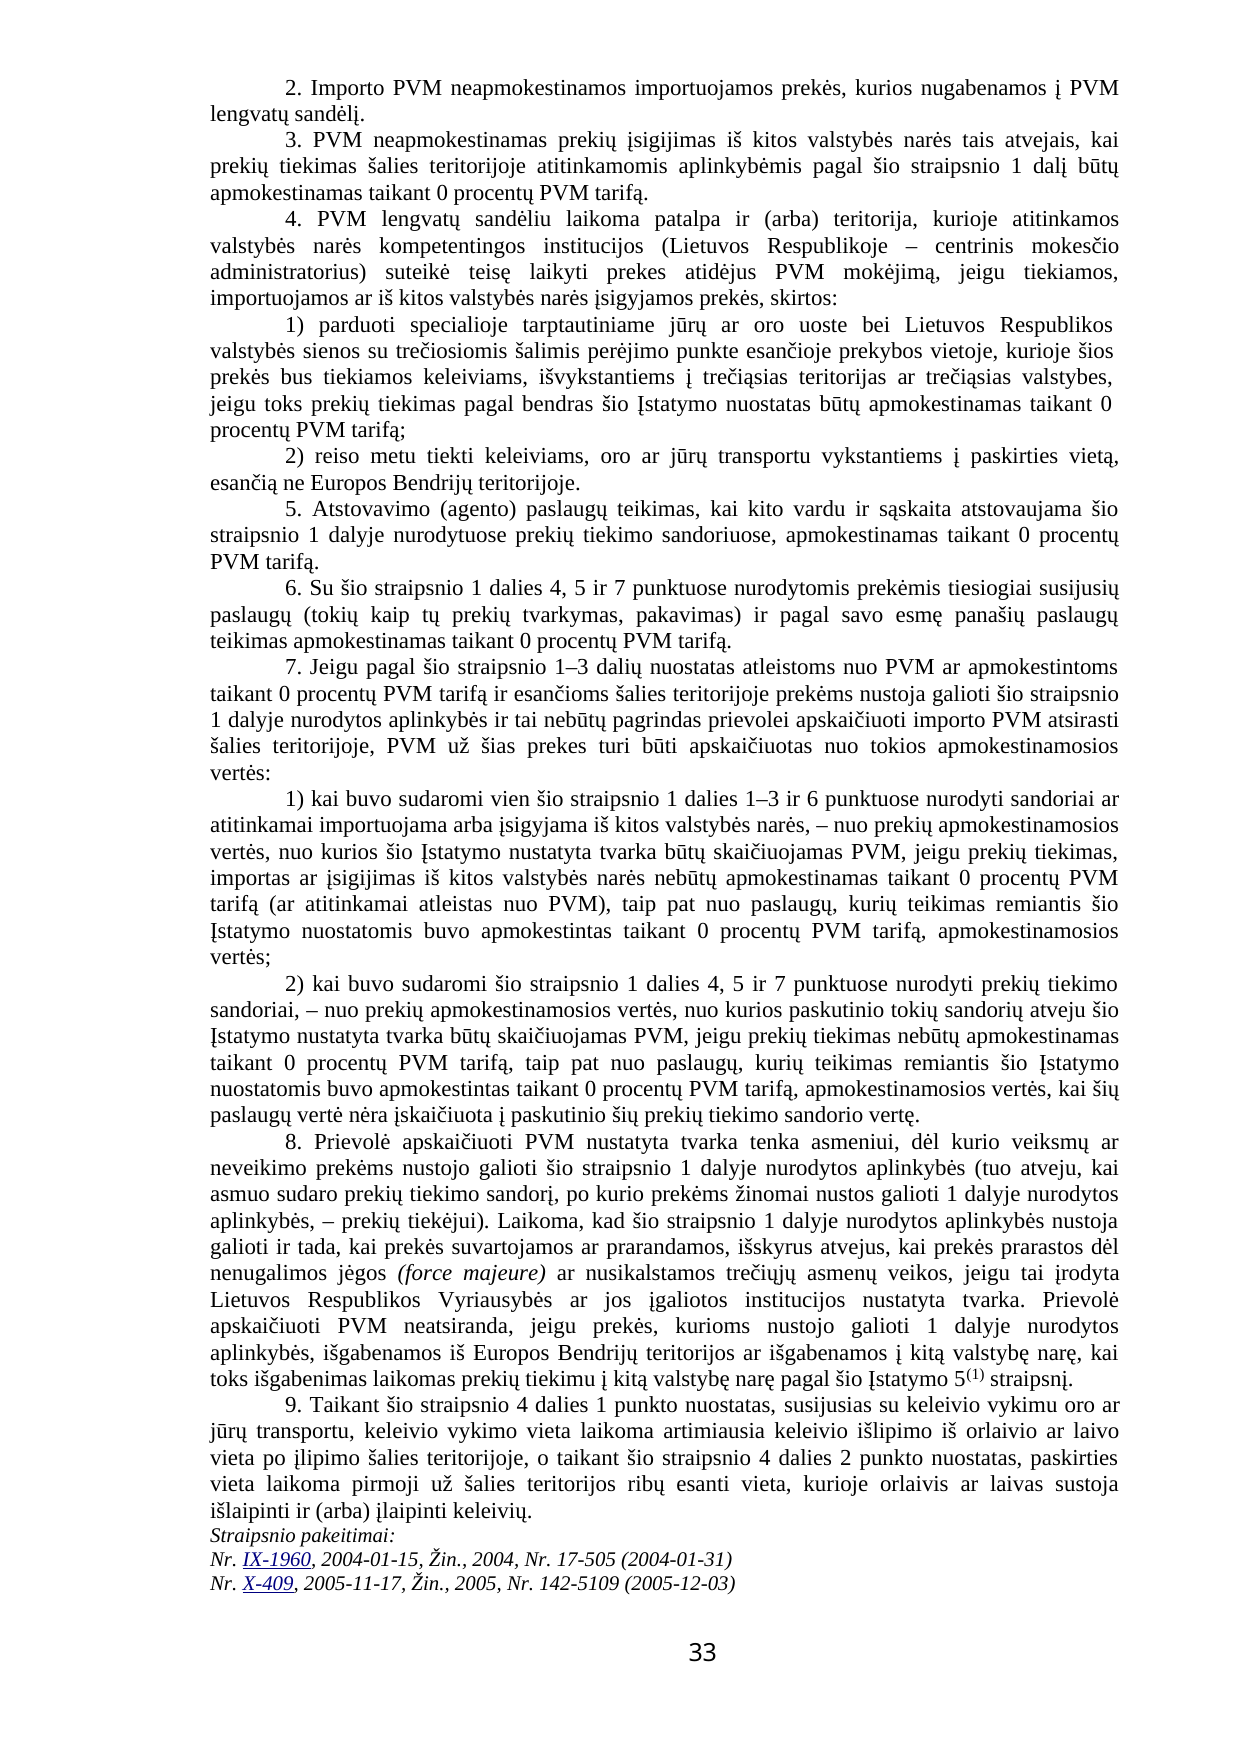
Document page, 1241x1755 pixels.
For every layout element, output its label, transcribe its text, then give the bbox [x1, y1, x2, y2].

text 2) kai buvo sudaromi šio straipsnio 1 dalies 4, 5 ir 7 punktuose nurodyti prekių tiekimo sandoriai, – nuo prekių apmokestinamosios vertės, nuo kurios paskutinio tokių sandorių atveju šio Įstatymo nustatyta tvarka būtų skaičiuojamas PVM, jeigu prekių tiekimas nebūtų apmokestinamas taikant 0 procentų PVM tarifą, taip pat nuo paslaugų, kurių teikimas remiantis šio Įstatymo nuostatomis buvo apmokestintas taikant 0 procentų PVM tarifą, apmokestinamosios vertės, kai šių paslaugų vertė nėra įskaičiuota į paskutinio šių prekių tiekimo sandorio vertę. [210, 969, 1120, 1128]
text 5. Atstovavimo (agento) paslaugų teikimas, kai kito vardu ir sąskaita atstovaujama šio straipsnio 1 dalyje nurodytuose prekių tiekimo sandoriuose, apmokestinamas taikant 0 procentų PVM tarifą. [210, 495, 1120, 574]
text Nr. IX-1960, 2004-01-15, Žin., 2004, Nr. 17-505 (2004-01-31) [210, 1547, 1120, 1571]
text Nr. X-409, 2005-11-17, Žin., 2005, Nr. 142-5109 (2005-12-03) [210, 1571, 1120, 1595]
text 1) kai buvo sudaromi vien šio straipsnio 1 dalies 1–3 ir 6 punktuose nurodyti sandoriai ar atitinkamai importuojama arba įsigyjama iš kitos valstybės narės, – nuo prekių apmokestinamosios vertės, nuo kurios šio Įstatymo nustatyta tvarka būtų skaičiuojamas PVM, jeigu prekių tiekimas, importas ar įsigijimas iš kitos valstybės narės nebūtų apmokestinamas taikant 0 procentų PVM tarifą (ar atitinkamai atleistas nuo PVM), taip pat nuo paslaugų, kurių teikimas remiantis šio Įstatymo nuostatomis buvo apmokestintas taikant 0 procentų PVM tarifą, apmokestinamosios vertės; [210, 785, 1120, 969]
text 2. Importo PVM neapmokestinamos importuojamos prekės, kurios nugabenamos į PVM lengvatų sandėlį. [210, 73, 1120, 126]
text 9. Taikant šio straipsnio 4 dalies 1 punkto nuostatas, susijusias su keleivio vykimu oro ar jūrų transportu, keleivio vykimo vieta laikoma artimiausia keleivio išlipimo iš orlaivio ar laivo vieta po įlipimo šalies teritorijoje, o taikant šio straipsnio 4 dalies 2 punkto nuostatas, paskirties vieta laikoma pirmoji už šalies teritorijos ribų esanti vieta, kurioje orlaivis ar laivas sustoja išlaipinti ir (arba) įlaipinti keleivių. [210, 1391, 1120, 1523]
text 8. Prievolė apskaičiuoti PVM nustatyta tvarka tenka asmeniui, dėl kurio veiksmų ar neveikimo prekėms nustojo galioti šio straipsnio 1 dalyje nurodytos aplinkybės (tuo atveju, kai asmuo sudaro prekių tiekimo sandorį, po kurio prekėms žinomai nustos galioti 1 dalyje nurodytos aplinkybės, – prekių tiekėjui). Laikoma, kad šio straipsnio 1 dalyje nurodytos aplinkybės nustoja galioti ir tada, kai prekės suvartojamos ar prarandamos, išskyrus atvejus, kai prekės prarastos dėl nenugalimos jėgos (force majeure) ar nusikalstamos trečiųjų asmenų veikos, jeigu tai įrodyta Lietuvos Respublikos Vyriausybės ar jos įgaliotos institucijos nustatyta tvarka. Prievolė apskaičiuoti PVM neatsiranda, jeigu prekės, kurioms nustojo galioti 1 dalyje nurodytos aplinkybės, išgabenamos iš Europos Bendrijų teritorijos ar išgabenamos į kitą valstybę narę, kai toks išgabenimas laikomas prekių tiekimu į kitą valstybę narę pagal šio Įstatymo 5(1) straipsnį. [210, 1128, 1120, 1391]
text 3. PVM neapmokestinamas prekių įsigijimas iš kitos valstybės narės tais atvejais, kai prekių tiekimas šalies teritorijoje atitinkamomis aplinkybėmis pagal šio straipsnio 1 dalį būtų apmokestinamas taikant 0 procentų PVM tarifą. [210, 126, 1120, 205]
text 6. Su šio straipsnio 1 dalies 4, 5 ir 7 punktuose nurodytomis prekėmis tiesiogiai susijusių paslaugų (tokių kaip tų prekių tvarkymas, pakavimas) ir pagal savo esmę panašių paslaugų teikimas apmokestinamas taikant 0 procentų PVM tarifą. [210, 574, 1120, 653]
text 2) reiso metu tiekti keleiviams, oro ar jūrų transportu vykstantiems į paskirties vietą, esančią ne Europos Bendrijų teritorijoje. [210, 442, 1120, 495]
text Straipsnio pakeitimai: [210, 1523, 1120, 1547]
text 1) parduoti specialioje tarptautiniame jūrų ar oro uoste bei Lietuvos Respublikos valstybės sienos su trečiosiomis šalimis perėjimo punkte esančioje prekybos vietoje, kurioje šios prekės bus tiekiamos keleiviams, išvykstantiems į trečiąsias teritorijas ar trečiąsias valstybes, jeigu toks prekių tiekimas pagal bendras šio Įstatymo nuostatas būtų apmokestinamas taikant 0 procentų PVM tarifą; [210, 311, 1114, 442]
text 7. Jeigu pagal šio straipsnio 1–3 dalių nuostatas atleistoms nuo PVM ar apmokestintoms taikant 0 procentų PVM tarifą ir esančioms šalies teritorijoje prekėms nustoja galioti šio straipsnio 1 dalyje nurodytos aplinkybės ir tai nebūtų pagrindas prievolei apskaičiuoti importo PVM atsirasti šalies teritorijoje, PVM už šias prekes turi būti apskaičiuotas nuo tokios apmokestinamosios vertės: [210, 653, 1120, 785]
text 4. PVM lengvatų sandėliu laikoma patalpa ir (arba) teritorija, kurioje atitinkamos valstybės narės kompetentingos institucijos (Lietuvos Respublikoje – centrinis mokesčio administratorius) suteikė teisę laikyti prekes atidėjus PVM mokėjimą, jeigu tiekiamos, importuojamos ar iš kitos valstybės narės įsigyjamos prekės, skirtos: [210, 205, 1120, 311]
